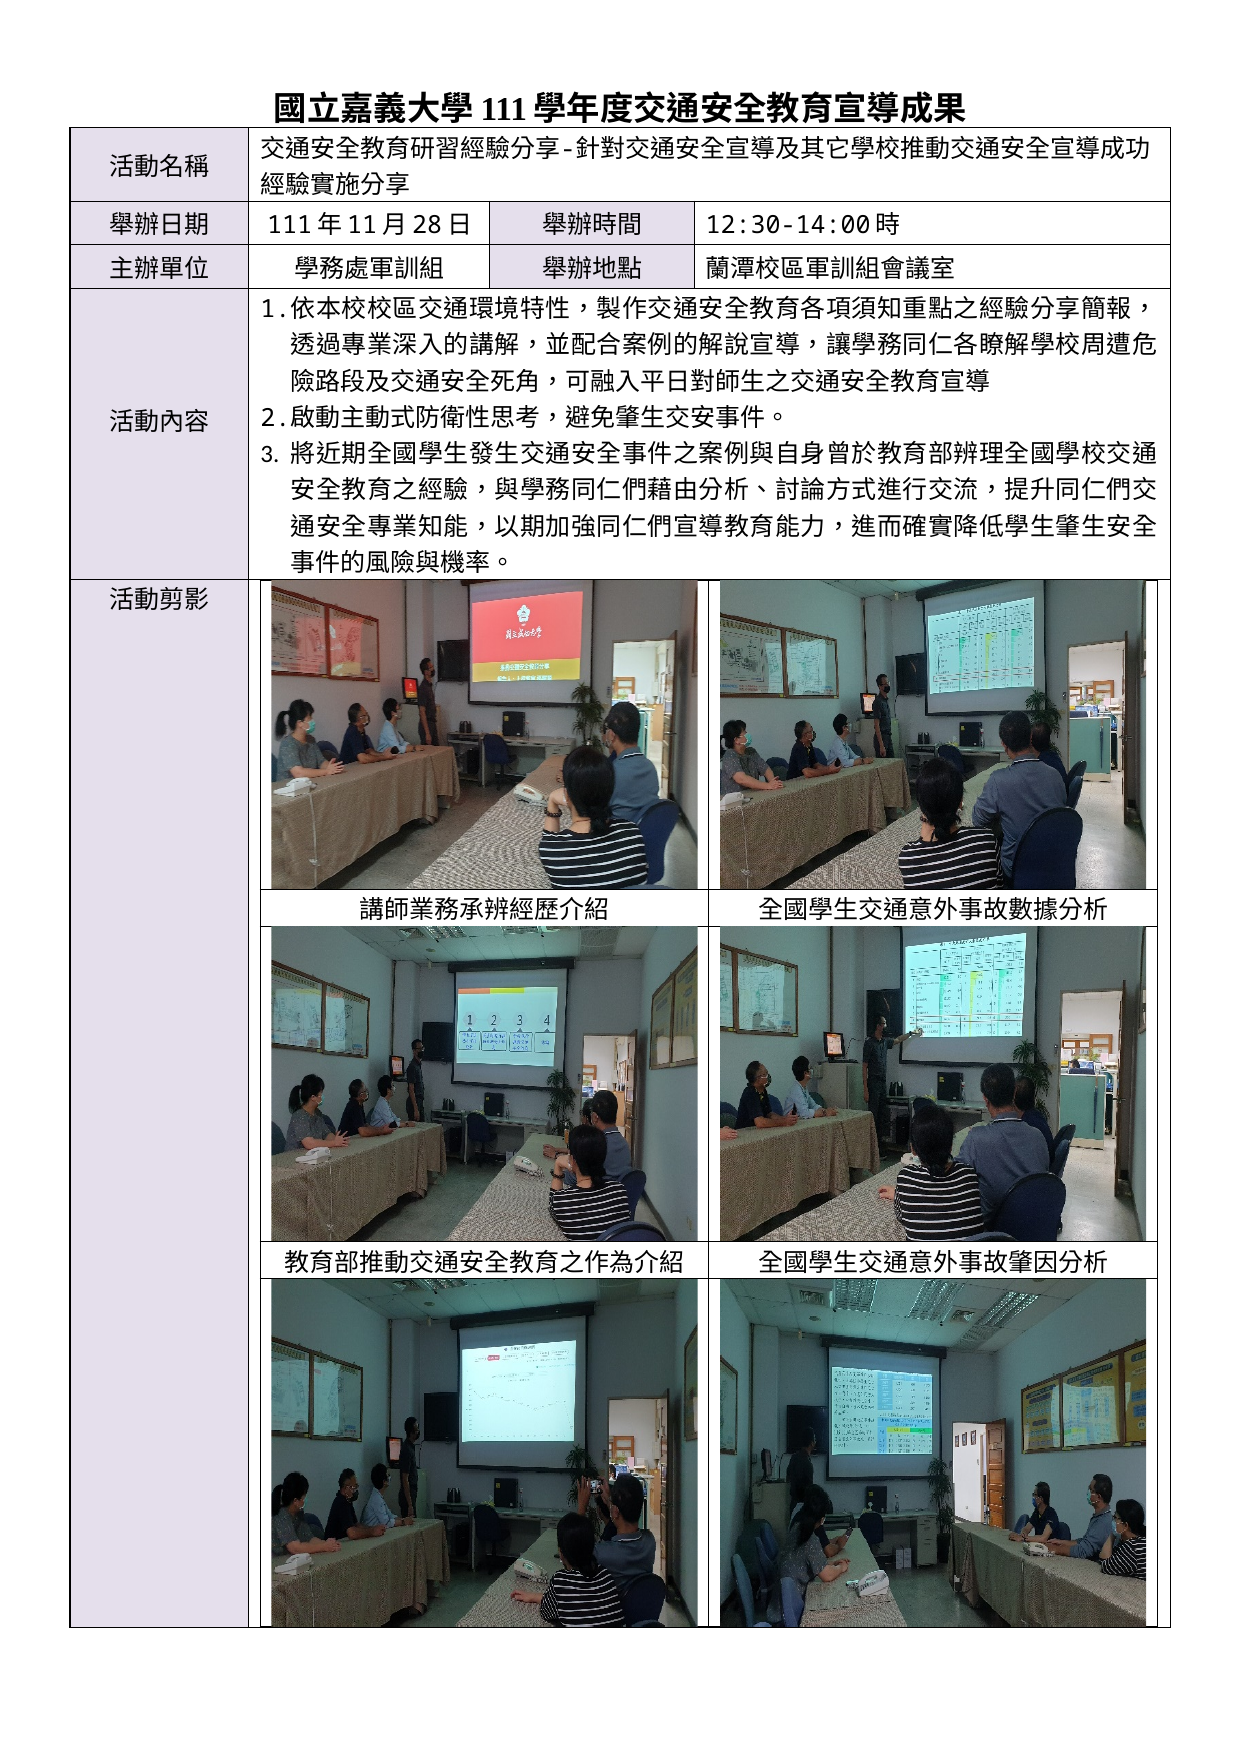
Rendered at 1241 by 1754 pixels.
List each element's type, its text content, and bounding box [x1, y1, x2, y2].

text 國立嘉義大學111學年度交通安全教育宣導成果 [118, 64, 1122, 127]
table_cell [1158, 580, 1170, 1627]
table_cell 依本校校區交通環境特性，製作交通安全教育各項須知重點之經驗分享簡報，透過專業深入的講解，並配合案例的解說宣導，讓學務同仁各瞭解學校周遭危險路段及交通安全死角，可融入平日對師生之交通安全教育宣導 啟動主動式防衛性思考，避免肇生交安事件。 將近期全國學生發生交通安全事件之案例與自身曾於教育部辨理全國學校交通安全教育之經驗，與學務同仁們藉由分析、討論方式進行交流，提升同仁們交通安全專業知能，以期加強同仁們宣導教育能力，進而確實降低學生肇生安全事件的風險與機率。 [249, 289, 1170, 579]
table_cell 全國學生交通意外事故數據分析 [709, 890, 1157, 926]
table_cell 學務處軍訓組 [249, 245, 489, 288]
table_cell [249, 580, 260, 1627]
table_cell [1147, 1279, 1157, 1626]
table_header 活動名稱 [71, 128, 248, 201]
table_cell 活動剪影 [71, 580, 248, 1627]
table_cell [709, 1279, 720, 1626]
table_cell 主辦單位 [71, 245, 248, 288]
table_cell 蘭潭校區軍訓組會議室 [695, 245, 1170, 288]
table_cell 12:30-14:00時 [695, 202, 1170, 244]
table_header [698, 581, 708, 888]
table_header 交通安全教育研習經驗分享-針對交通安全宣導及其它學校推動交通安全宣導成功經驗實施分享 [249, 128, 1170, 201]
table_cell 全國學生交通意外事故肇因分析 [709, 1242, 1157, 1278]
table_cell 舉辦日期 [71, 202, 248, 244]
table_cell 舉辦時間 [490, 202, 694, 244]
table_cell [261, 1279, 271, 1626]
table_header [1147, 581, 1157, 888]
table_cell 活動內容 [71, 289, 248, 579]
table_cell [698, 1279, 708, 1626]
table_header [261, 581, 271, 888]
table_cell 舉辦地點 [490, 245, 694, 288]
table_cell 講師業務承辨經歷介紹 [261, 890, 708, 926]
table_cell 教育部推動交通安全教育之作為介紹 [261, 1242, 708, 1278]
table_header [709, 581, 720, 888]
table_cell 111年11月28日 [249, 202, 489, 244]
table_cell [1147, 927, 1157, 1241]
table_cell [698, 927, 708, 1241]
table_cell [261, 927, 271, 1241]
table_cell [709, 927, 720, 1241]
